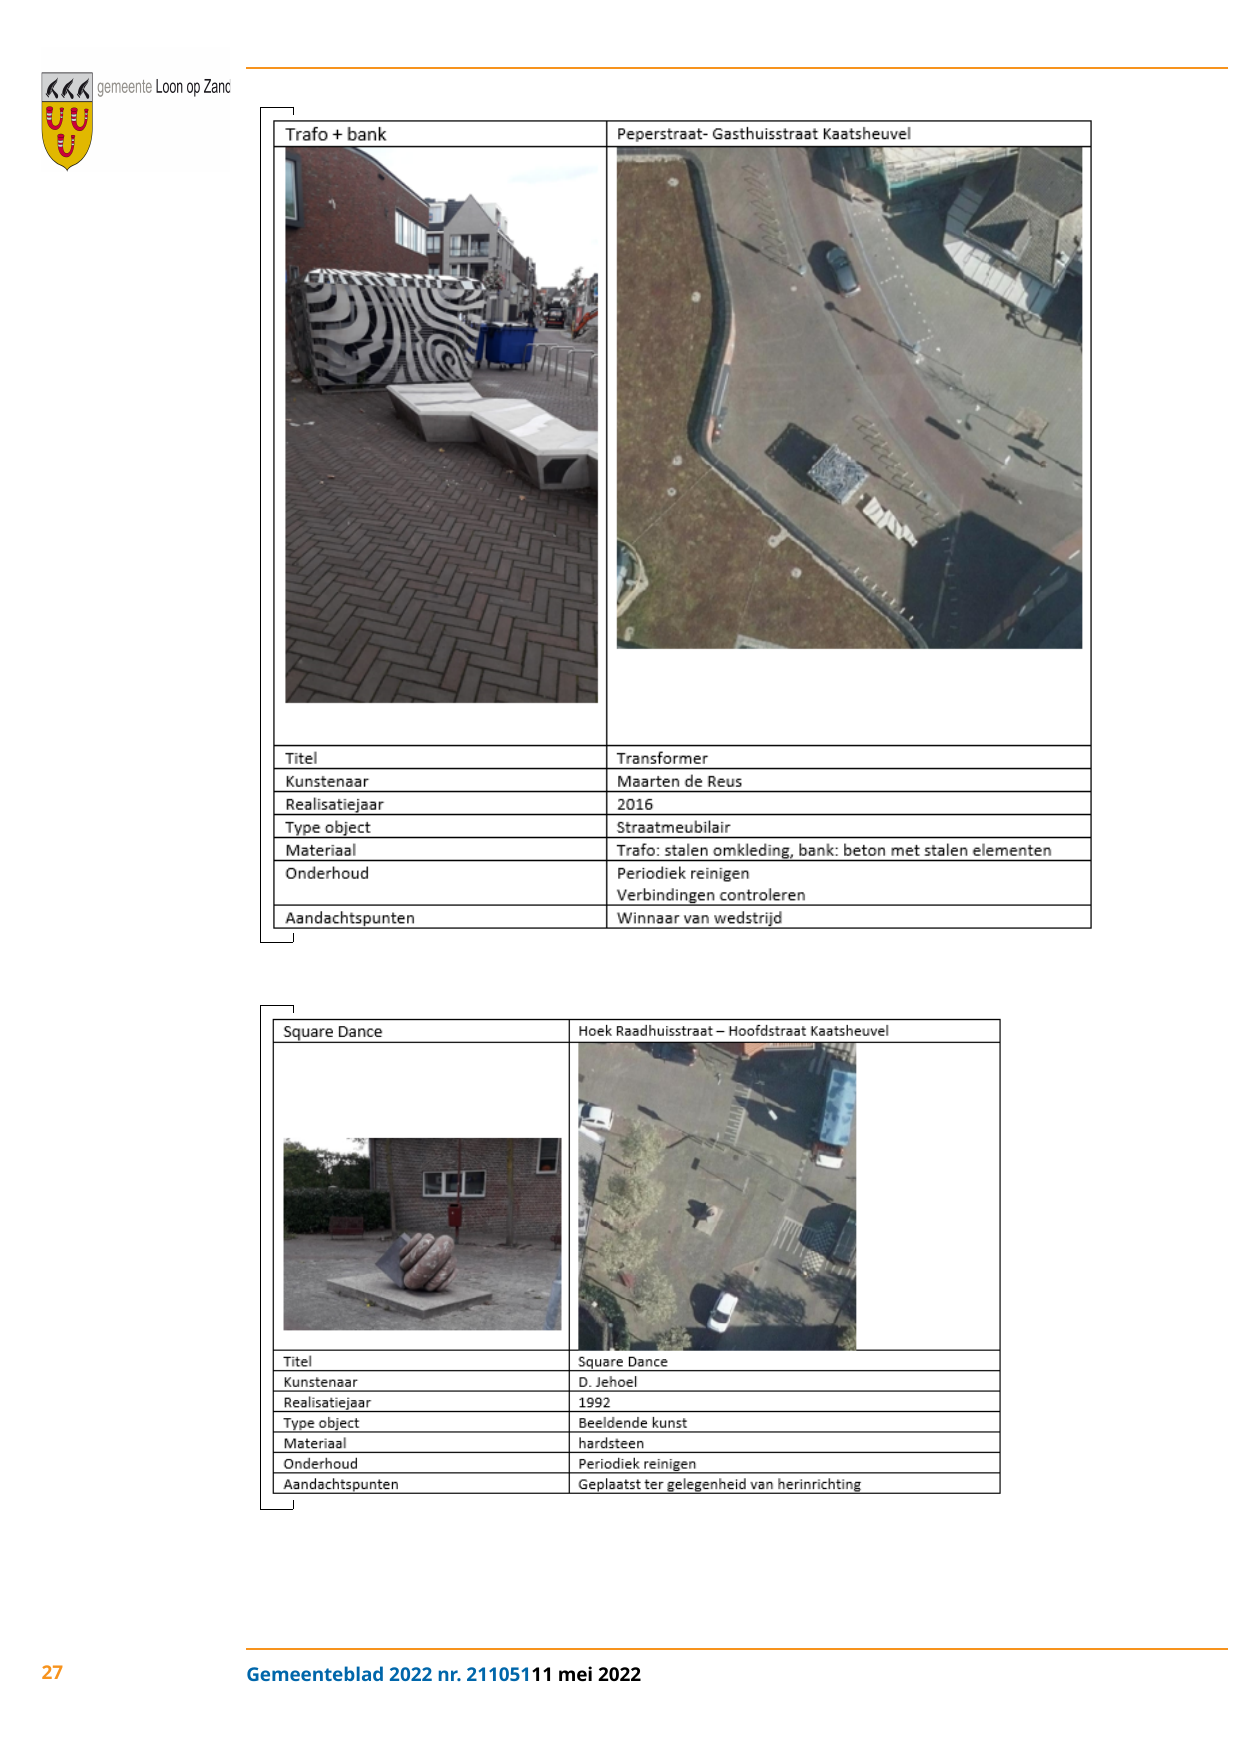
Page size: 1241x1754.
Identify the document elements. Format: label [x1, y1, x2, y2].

picture [268, 1013, 1008, 1500]
picture [41, 47, 231, 172]
picture [268, 115, 1096, 933]
